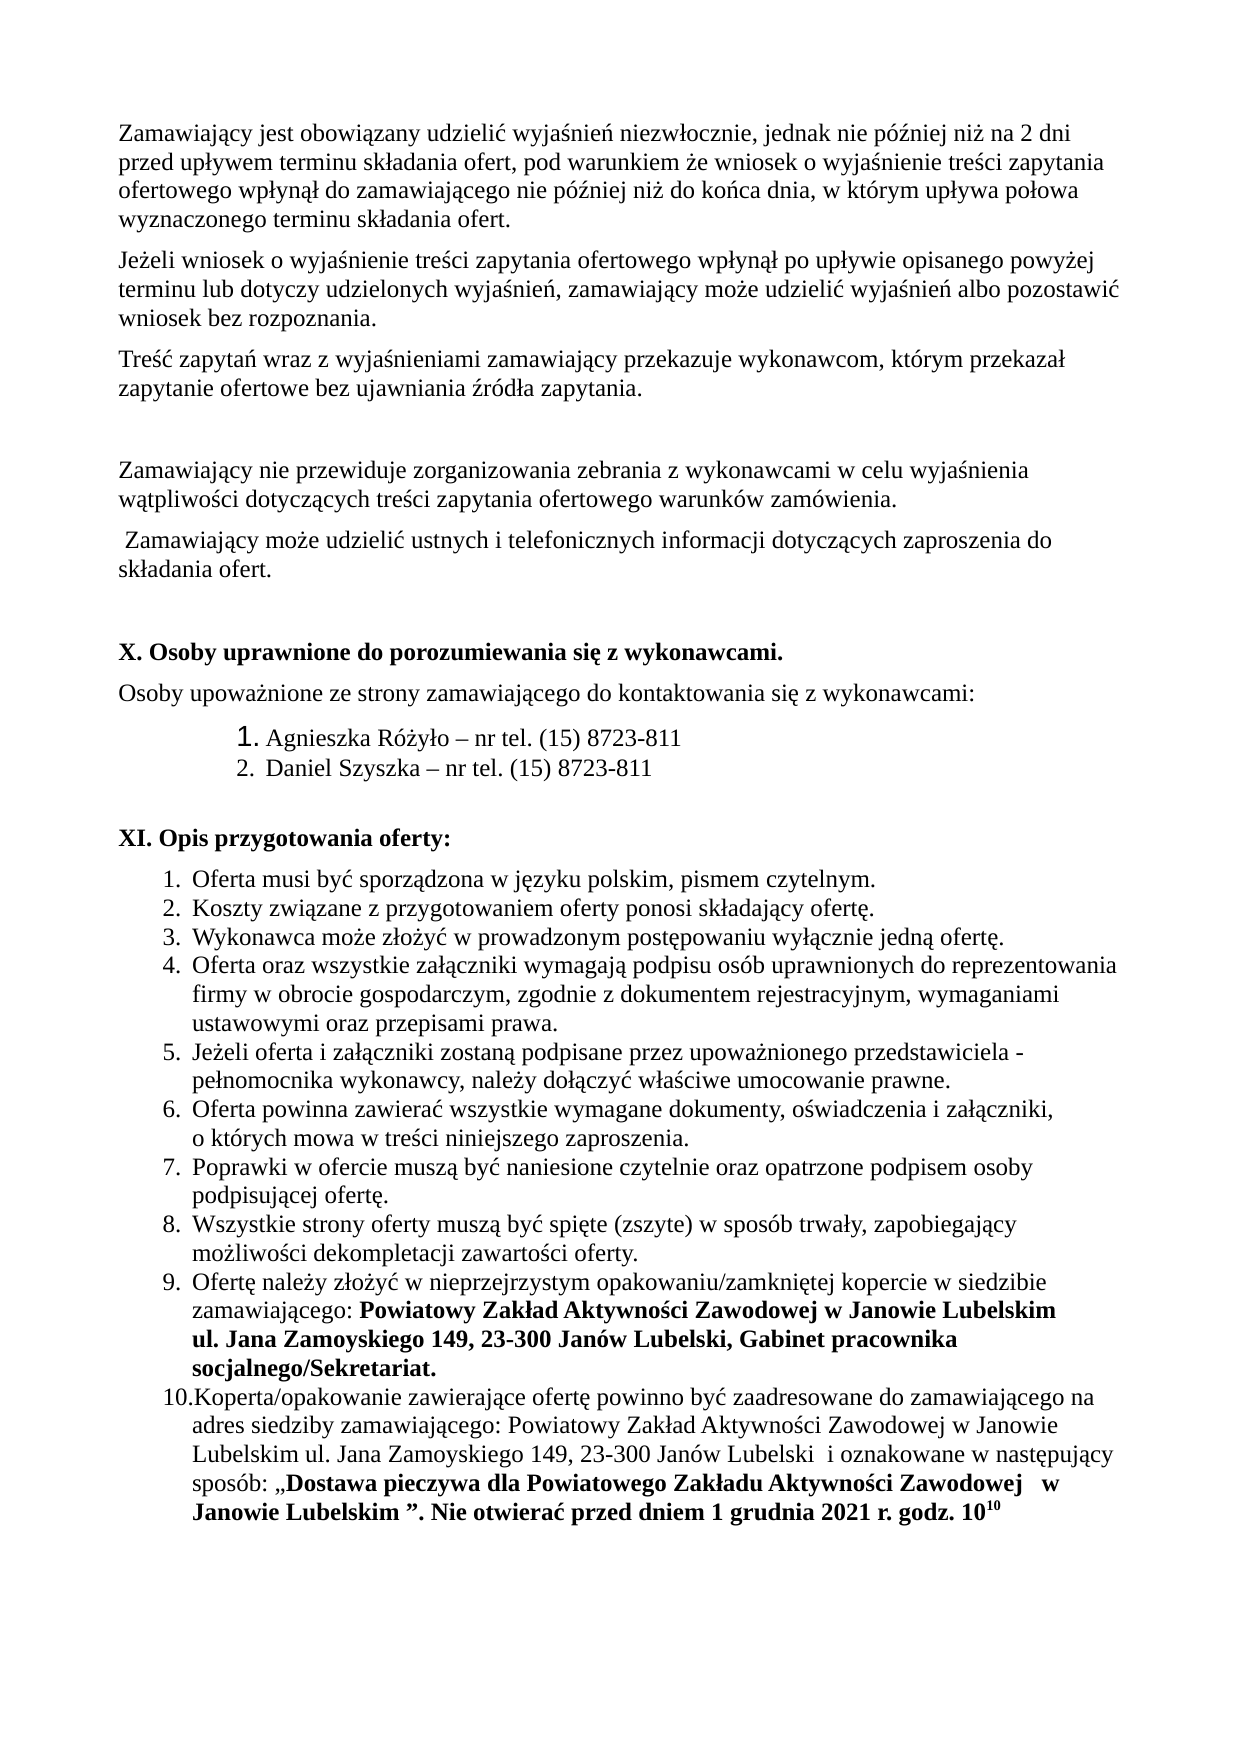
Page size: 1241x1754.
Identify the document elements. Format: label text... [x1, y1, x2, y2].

text Zamawiający może udzielić ustnych i telefonicznych informacji dotyczących zaproszenia do składania ofert. [118, 526, 1122, 583]
list Koperta/opakowanie zawierające ofertę powinno być zaadresowane do zamawiającego na adres siedziby zamawiającego: Powiatowy Zakład Aktywności Zawodowej w Janowie Lubelskim ul. Jana Zamoyskiego 149, 23-300 Janów Lubelski i oznakowane w następujący sposób: „Dostawa pieczywa dla Powiatowego Zakładu Aktywności Zawodowej w Janowie Lubelskim ”. Nie otwierać przed dniem 1 grudnia 2021 r. godz. 1010 [162, 1382, 1122, 1525]
list Koszty związane z przygotowaniem oferty ponosi składający ofertę. [162, 893, 1122, 922]
text Zamawiający nie przewiduje zorganizowania zebrania z wykonawcami w celu wyjaśnienia wątpliwości dotyczących treści zapytania ofertowego warunków zamówienia. [118, 456, 1122, 513]
list Wykonawca może złożyć w prowadzonym postępowaniu wyłącznie jedną ofertę. [162, 922, 1122, 950]
text Jeżeli wniosek o wyjaśnienie treści zapytania ofertowego wpłynął po upływie opisanego powyżej terminu lub dotyczy udzielonych wyjaśnień, zamawiający może udzielić wyjaśnień albo pozostawić wniosek bez rozpoznania. [118, 246, 1122, 332]
text XI. Opis przygotowania oferty: [118, 823, 1122, 852]
list Jeżeli oferta i załączniki zostaną podpisane przez upoważnionego przedstawiciela - pełnomocnika wykonawcy, należy dołączyć właściwe umocowanie prawne. [162, 1037, 1122, 1094]
text Osoby upoważnione ze strony zamawiającego do kontaktowania się z wykonawcami: [118, 678, 1122, 707]
subtitle Agnieszka Różyło – nr tel. (15) 8723-811 [236, 719, 1122, 753]
text X. Osoby uprawnione do porozumiewania się z wykonawcami. [118, 637, 1122, 666]
text Zamawiający jest obowiązany udzielić wyjaśnień niezwłocznie, jednak nie później niż na 2 dni przed upływem terminu składania ofert, pod warunkiem że wniosek o wyjaśnienie treści zapytania ofertowego wpłynął do zamawiającego nie później niż do końca dnia, w którym upływa połowa wyznaczonego terminu składania ofert. [118, 118, 1122, 233]
list Daniel Szyszka – nr tel. (15) 8723-811 [236, 753, 1122, 782]
list Wszystkie strony oferty muszą być spięte (zszyte) w sposób trwały, zapobiegający możliwości dekompletacji zawartości oferty. [162, 1209, 1122, 1267]
list Oferta oraz wszystkie załączniki wymagają podpisu osób uprawnionych do reprezentowania firmy w obrocie gospodarczym, zgodnie z dokumentem rejestracyjnym, wymaganiami ustawowymi oraz przepisami prawa. [162, 950, 1122, 1037]
list Oferta musi być sporządzona w języku polskim, pismem czytelnym. [162, 864, 1122, 893]
text Treść zapytań wraz z wyjaśnieniami zamawiający przekazuje wykonawcom, którym przekazał zapytanie ofertowe bez ujawniania źródła zapytania. [118, 344, 1122, 402]
list Poprawki w ofercie muszą być naniesione czytelnie oraz opatrzone podpisem osoby podpisującej ofertę. [162, 1152, 1122, 1209]
list Oferta powinna zawierać wszystkie wymagane dokumenty, oświadczenia i załączniki, o których mowa w treści niniejszego zaproszenia. [162, 1094, 1122, 1152]
list Ofertę należy złożyć w nieprzejrzystym opakowaniu/zamkniętej kopercie w siedzibie zamawiającego: Powiatowy Zakład Aktywności Zawodowej w Janowie Lubelskim ul. Jana Zamoyskiego 149, 23-300 Janów Lubelski, Gabinet pracownika socjalnego/Sekretariat. [162, 1267, 1122, 1382]
